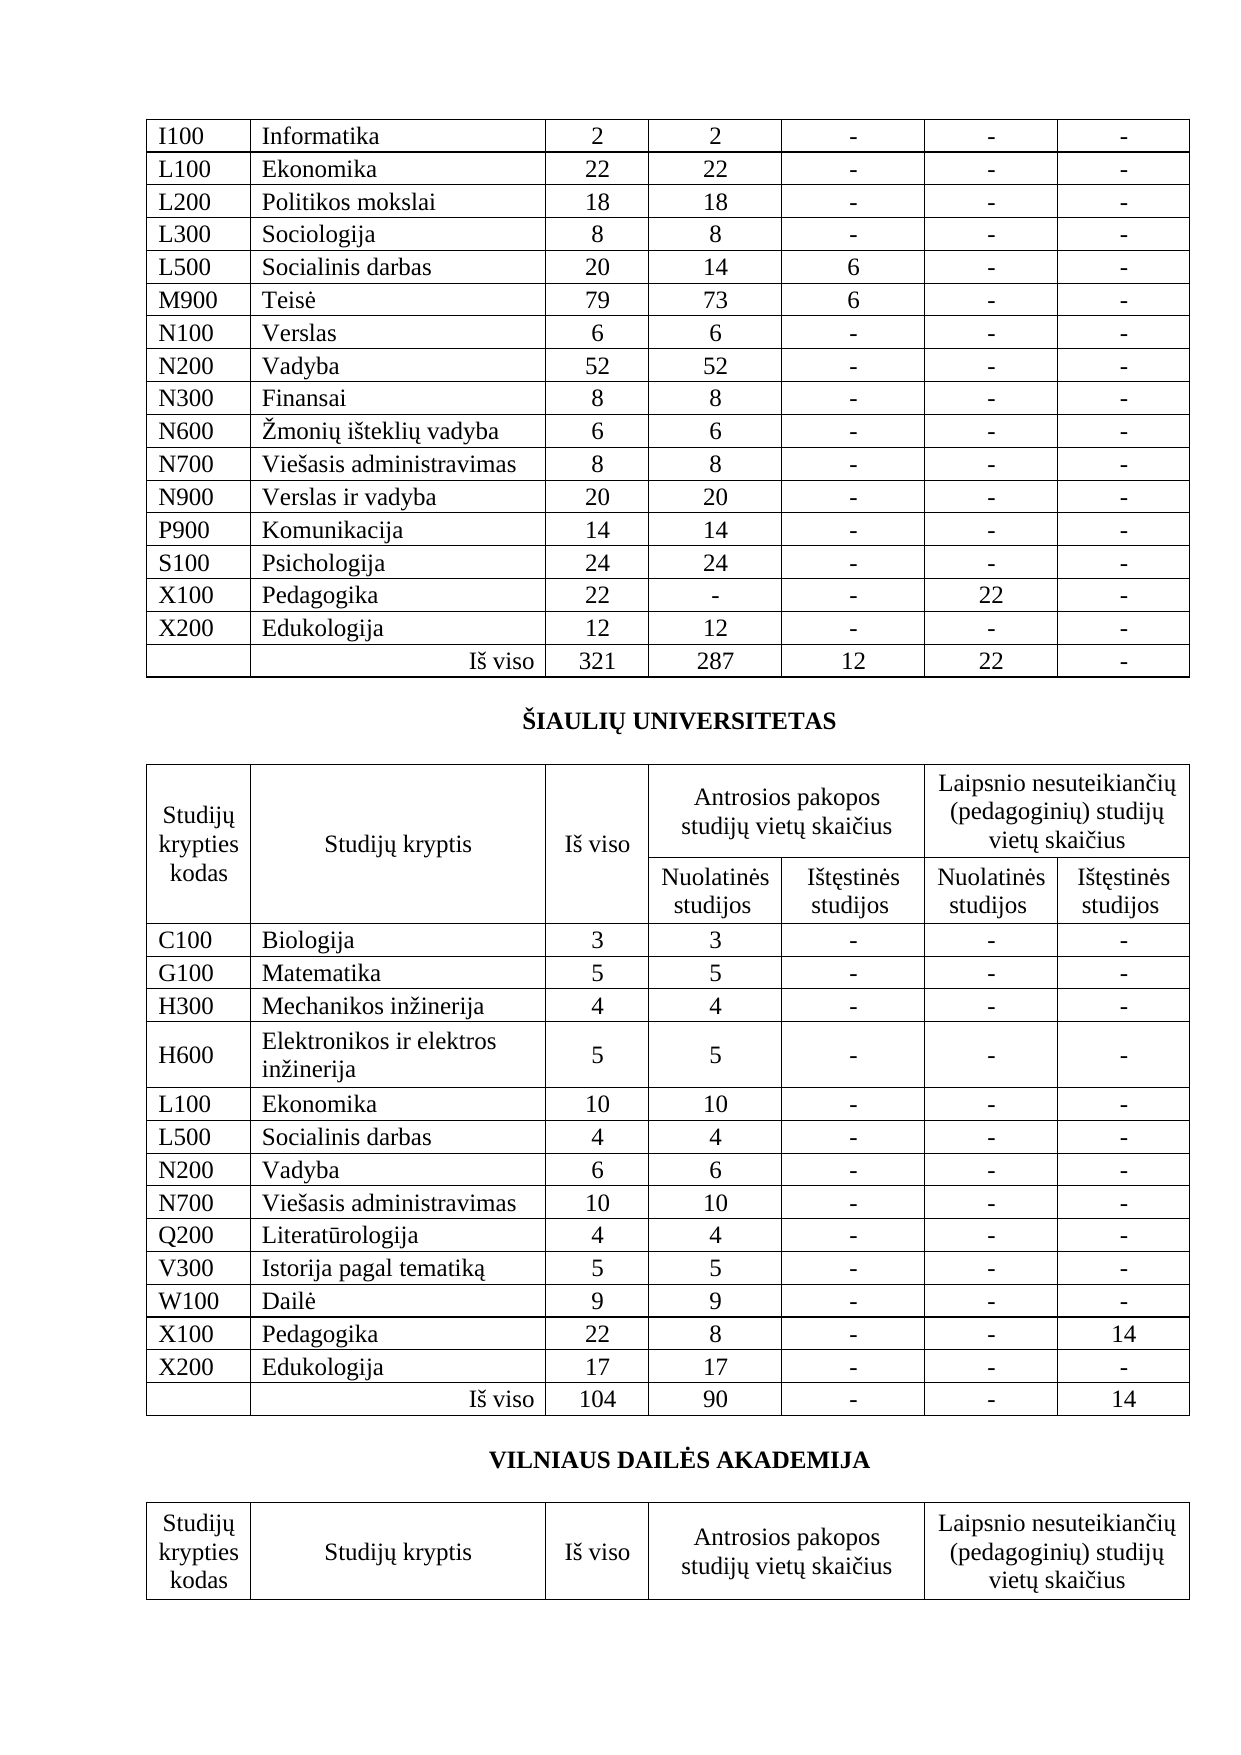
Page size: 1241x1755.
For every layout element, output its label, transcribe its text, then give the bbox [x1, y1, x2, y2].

table_cell - [782, 153, 924, 184]
table_cell - [782, 1121, 924, 1152]
table_cell - [782, 1088, 924, 1119]
table_cell 8 [546, 218, 648, 250]
table_cell Verslas [251, 316, 545, 348]
table_cell - [1058, 448, 1189, 479]
table_cell S100 [147, 546, 250, 578]
table_cell - [925, 218, 1057, 250]
table_cell 6 [546, 415, 648, 447]
table_cell - [782, 546, 924, 578]
table_cell - [1058, 1022, 1189, 1087]
table_cell [147, 645, 250, 676]
table_cell Vadyba [251, 1154, 545, 1185]
table_cell - [925, 1154, 1057, 1185]
table_cell Istorija pagal tematiką [251, 1252, 545, 1284]
table_cell Informatika [251, 120, 545, 151]
table_cell 73 [649, 284, 781, 315]
table_cell - [782, 1350, 924, 1382]
table_cell - [925, 284, 1057, 315]
table_cell - [925, 1186, 1057, 1218]
table_cell - [925, 415, 1057, 447]
table_cell 6 [649, 316, 781, 348]
table_header Antrosios pakopos studijų vietų skaičius [649, 765, 924, 857]
table_cell 4 [649, 1219, 781, 1251]
table_cell - [1058, 349, 1189, 381]
table_cell - [925, 546, 1057, 578]
table_cell - [925, 1022, 1057, 1087]
table_cell - [782, 316, 924, 348]
table_cell Literatūrologija [251, 1219, 545, 1251]
table_cell - [925, 120, 1057, 151]
table_cell - [782, 579, 924, 611]
table_cell 8 [546, 382, 648, 414]
table_cell I100 [147, 120, 250, 151]
table_cell L500 [147, 1121, 250, 1152]
table_cell 17 [546, 1350, 648, 1382]
table_cell 12 [782, 645, 924, 676]
table_cell - [925, 1383, 1057, 1415]
table_cell - [925, 1350, 1057, 1382]
table_cell 9 [546, 1285, 648, 1316]
table_cell [147, 1383, 250, 1415]
table_cell - [1058, 546, 1189, 578]
table_cell Pedagogika [251, 579, 545, 611]
table_cell - [782, 382, 924, 414]
table_cell 3 [649, 924, 781, 956]
table_cell 5 [546, 957, 648, 988]
table_cell Iš viso [251, 1383, 545, 1415]
table_cell 10 [649, 1088, 781, 1119]
table_cell N300 [147, 382, 250, 414]
table_cell 22 [925, 579, 1057, 611]
table_cell - [925, 185, 1057, 217]
table_cell L100 [147, 153, 250, 184]
table_cell - [1058, 513, 1189, 545]
table_cell Ištęstinės studijos [1058, 858, 1189, 923]
table_cell - [925, 957, 1057, 988]
table_cell - [1058, 645, 1189, 676]
table_cell L300 [147, 218, 250, 250]
table_cell Žmonių išteklių vadyba [251, 415, 545, 447]
table_cell 6 [649, 1154, 781, 1185]
table_cell - [1058, 1186, 1189, 1218]
table_cell - [1058, 1088, 1189, 1119]
table_cell Psichologija [251, 546, 545, 578]
table_cell - [925, 349, 1057, 381]
table_cell 14 [546, 513, 648, 545]
table_cell - [1058, 382, 1189, 414]
table_cell V300 [147, 1252, 250, 1284]
table_cell 321 [546, 645, 648, 676]
table_cell - [782, 481, 924, 512]
table_cell Teisė [251, 284, 545, 315]
table_cell Politikos mokslai [251, 185, 545, 217]
table_cell - [782, 957, 924, 988]
table_cell Verslas ir vadyba [251, 481, 545, 512]
table_cell L100 [147, 1088, 250, 1119]
table_cell 14 [649, 251, 781, 283]
table_cell 52 [649, 349, 781, 381]
table_cell 14 [1058, 1318, 1189, 1349]
table_cell 22 [649, 153, 781, 184]
table_cell - [925, 1285, 1057, 1316]
table_cell Biologija [251, 924, 545, 956]
table_cell - [925, 251, 1057, 283]
table_cell - [925, 924, 1057, 956]
table_cell - [1058, 1219, 1189, 1251]
table_cell 9 [649, 1285, 781, 1316]
table_cell 2 [546, 120, 648, 151]
table_cell - [782, 989, 924, 1021]
table_cell - [925, 513, 1057, 545]
table_cell 5 [649, 957, 781, 988]
table_cell M900 [147, 284, 250, 315]
table_cell - [1058, 579, 1189, 611]
table_header Studijų kryptis [251, 765, 545, 923]
table_cell 12 [649, 612, 781, 643]
table_header Iš viso [546, 1503, 648, 1599]
table_cell - [1058, 1285, 1189, 1316]
table_cell Ekonomika [251, 1088, 545, 1119]
table_cell N900 [147, 481, 250, 512]
table_cell Edukologija [251, 1350, 545, 1382]
table_header Studijų krypties kodas [147, 765, 250, 923]
table_cell Viešasis administravimas [251, 1186, 545, 1218]
table_cell G100 [147, 957, 250, 988]
table_cell - [1058, 1252, 1189, 1284]
table_cell - [925, 316, 1057, 348]
table_cell Pedagogika [251, 1318, 545, 1349]
table_cell - [782, 612, 924, 643]
table_cell 104 [546, 1383, 648, 1415]
table_cell 24 [649, 546, 781, 578]
table_cell - [1058, 612, 1189, 643]
table_cell - [782, 1285, 924, 1316]
table_cell P900 [147, 513, 250, 545]
table_cell - [649, 579, 781, 611]
table_cell Socialinis darbas [251, 1121, 545, 1152]
table_cell 22 [546, 1318, 648, 1349]
table_cell - [1058, 120, 1189, 151]
table_cell Socialinis darbas [251, 251, 545, 283]
table_cell 14 [1058, 1383, 1189, 1415]
table_cell 5 [546, 1252, 648, 1284]
table_cell - [782, 513, 924, 545]
table_cell 17 [649, 1350, 781, 1382]
table_header Studijų krypties kodas [147, 1503, 250, 1599]
table_cell Iš viso [251, 645, 545, 676]
table_cell - [1058, 153, 1189, 184]
table_cell - [782, 924, 924, 956]
table_cell 3 [546, 924, 648, 956]
table_cell - [1058, 316, 1189, 348]
table_header Laipsnio nesuteikiančių (pedagoginių) studijų vietų skaičius [925, 1503, 1189, 1599]
table_cell N700 [147, 1186, 250, 1218]
table_cell L200 [147, 185, 250, 217]
table_cell - [1058, 251, 1189, 283]
table_header Laipsnio nesuteikiančių (pedagoginių) studijų vietų skaičius [925, 765, 1189, 857]
table_cell 2 [649, 120, 781, 151]
table_cell 90 [649, 1383, 781, 1415]
table_cell 18 [546, 185, 648, 217]
table_cell - [782, 120, 924, 151]
table_cell 287 [649, 645, 781, 676]
table_cell Matematika [251, 957, 545, 988]
table_cell - [782, 349, 924, 381]
table_cell N600 [147, 415, 250, 447]
table_cell 4 [546, 1219, 648, 1251]
table_cell - [1058, 989, 1189, 1021]
table_cell - [925, 1318, 1057, 1349]
table_cell W100 [147, 1285, 250, 1316]
table_cell Mechanikos inžinerija [251, 989, 545, 1021]
table_cell - [925, 1219, 1057, 1251]
table_cell - [925, 989, 1057, 1021]
table_cell - [782, 218, 924, 250]
table_cell 6 [546, 316, 648, 348]
table_cell N200 [147, 349, 250, 381]
table_cell 22 [546, 579, 648, 611]
table_cell 4 [546, 989, 648, 1021]
table_cell - [925, 1121, 1057, 1152]
table_cell - [1058, 481, 1189, 512]
table_cell 8 [649, 382, 781, 414]
table_cell - [1058, 924, 1189, 956]
table_cell Viešasis administravimas [251, 448, 545, 479]
table_cell Vadyba [251, 349, 545, 381]
table_cell - [1058, 185, 1189, 217]
table_cell - [925, 153, 1057, 184]
table_cell 10 [546, 1186, 648, 1218]
table_cell 10 [546, 1088, 648, 1119]
table_cell - [782, 1154, 924, 1185]
table_cell - [1058, 415, 1189, 447]
table_cell N100 [147, 316, 250, 348]
table_cell - [1058, 284, 1189, 315]
table_cell - [782, 1252, 924, 1284]
table_cell 4 [546, 1121, 648, 1152]
table_cell Q200 [147, 1219, 250, 1251]
table_cell N200 [147, 1154, 250, 1185]
table_cell 6 [782, 284, 924, 315]
table_cell 4 [649, 989, 781, 1021]
table_cell - [1058, 1121, 1189, 1152]
table_cell - [782, 448, 924, 479]
table_cell - [782, 1022, 924, 1087]
table_cell 20 [546, 251, 648, 283]
table_header Studijų kryptis [251, 1503, 545, 1599]
table_cell 6 [782, 251, 924, 283]
text ŠIAULIŲ UNIVERSITETAS [177, 706, 1182, 735]
table_cell - [782, 185, 924, 217]
table_cell 5 [649, 1252, 781, 1284]
table_cell 52 [546, 349, 648, 381]
table_cell - [925, 382, 1057, 414]
table_header Iš viso [546, 765, 648, 923]
table_cell - [1058, 218, 1189, 250]
table_cell 8 [546, 448, 648, 479]
table_cell C100 [147, 924, 250, 956]
table_cell 8 [649, 448, 781, 479]
table_cell 14 [649, 513, 781, 545]
table_cell - [1058, 1154, 1189, 1185]
table_cell Edukologija [251, 612, 545, 643]
table_cell 12 [546, 612, 648, 643]
table_cell 5 [649, 1022, 781, 1087]
table_cell Dailė [251, 1285, 545, 1316]
table_cell Nuolatinės studijos [649, 858, 781, 923]
table_cell - [1058, 1350, 1189, 1382]
table_cell - [782, 1383, 924, 1415]
table_cell Sociologija [251, 218, 545, 250]
table_cell 10 [649, 1186, 781, 1218]
table_cell - [782, 1219, 924, 1251]
table_cell 22 [925, 645, 1057, 676]
table_cell Komunikacija [251, 513, 545, 545]
table_cell X100 [147, 1318, 250, 1349]
table_cell - [782, 415, 924, 447]
table_cell 22 [546, 153, 648, 184]
table_cell 6 [546, 1154, 648, 1185]
table_cell - [925, 481, 1057, 512]
table_header Antrosios pakopos studijų vietų skaičius [649, 1503, 924, 1599]
table_cell 18 [649, 185, 781, 217]
table_cell 8 [649, 1318, 781, 1349]
table_cell X100 [147, 579, 250, 611]
table_cell - [1058, 957, 1189, 988]
table_cell 6 [649, 415, 781, 447]
table_cell X200 [147, 1350, 250, 1382]
table_cell - [782, 1186, 924, 1218]
table_cell 79 [546, 284, 648, 315]
table_cell - [925, 1088, 1057, 1119]
table_cell H600 [147, 1022, 250, 1087]
table_cell 20 [649, 481, 781, 512]
table_cell Elektronikos ir elektros inžinerija [251, 1022, 545, 1087]
table_cell - [925, 612, 1057, 643]
table_cell - [782, 1318, 924, 1349]
table_cell Ištęstinės studijos [782, 858, 924, 923]
table_cell Finansai [251, 382, 545, 414]
table_cell L500 [147, 251, 250, 283]
table_cell 20 [546, 481, 648, 512]
table_cell Ekonomika [251, 153, 545, 184]
table_cell N700 [147, 448, 250, 479]
table_cell - [925, 1252, 1057, 1284]
table_cell - [925, 448, 1057, 479]
text VILNIAUS DAILĖS AKADEMIJA [177, 1445, 1182, 1473]
table_cell H300 [147, 989, 250, 1021]
table_cell X200 [147, 612, 250, 643]
table_cell 8 [649, 218, 781, 250]
table_cell 4 [649, 1121, 781, 1152]
table_cell 24 [546, 546, 648, 578]
table_cell 5 [546, 1022, 648, 1087]
table_cell Nuolatinės studijos [925, 858, 1057, 923]
